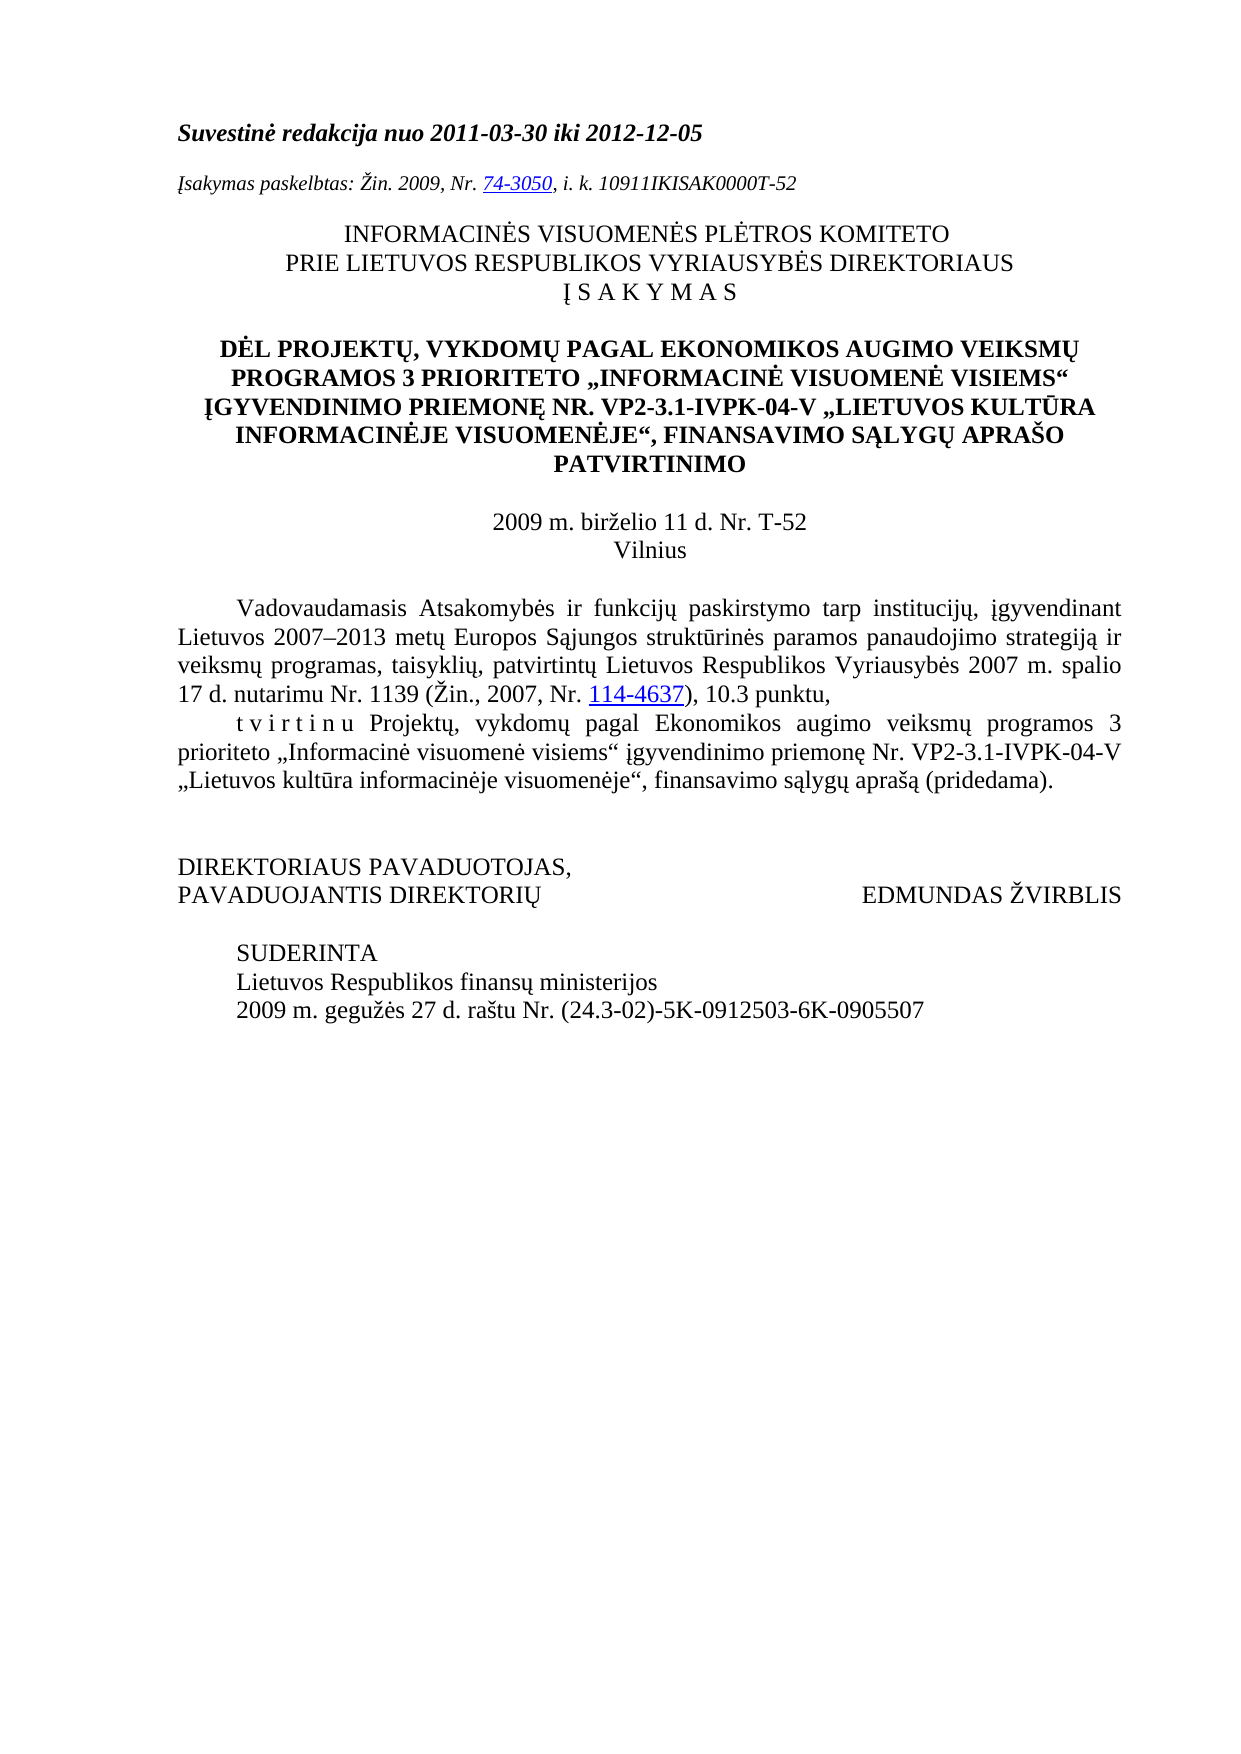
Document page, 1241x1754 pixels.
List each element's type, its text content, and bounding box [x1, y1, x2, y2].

text Lietuvos Respublikos finansų ministerijos [177, 967, 1122, 995]
text DIREKTORIAUS PAVADUOTOJAS, [177, 852, 1122, 880]
text Įsakymas paskelbtas: Žin. 2009, Nr. 74-3050, i. k. 10911IKISAK0000T-52 [177, 171, 1122, 195]
text 2009 m. gegužės 27 d. raštu Nr. (24.3-02)-5K-0912503-6K-0905507 [177, 995, 1122, 1024]
text ĮSAKYMAS [177, 277, 1122, 305]
text PRIE LIETUVOS RESPUBLIKOS VYRIAUSYBĖS DIREKTORIAUS [177, 248, 1122, 277]
text Vadovaudamasis Atsakomybės ir funkcijų paskirstymo tarp institucijų, įgyvendinant Lietuvos 2007–2013 metų Europos Sąjungos struktūrinės paramos panaudojimo strategiją ir veiksmų programas, taisyklių, patvirtintų Lietuvos Respublikos Vyriausybės 2007 m. spalio 17 d. nutarimu Nr. 1139 (Žin., 2007, Nr. 114-4637), 10.3 punktu, [177, 593, 1122, 708]
text Vilnius [177, 535, 1122, 564]
text 2009 m. birželio 11 d. Nr. T-52 [177, 507, 1122, 535]
text SUDERINTA [177, 938, 1122, 967]
text tvirtinu Projektų, vykdomų pagal Ekonomikos augimo veiksmų programos 3 prioriteto „Informacinė visuomenė visiems“ įgyvendinimo priemonę Nr. VP2-3.1-IVPK-04-V „Lietuvos kultūra informacinėje visuomenėje“, finansavimo sąlygų aprašą (pridedama). [177, 708, 1122, 794]
text PAVADUOJANTIS DIREKTORIŲ EDMUNDAS ŽVIRBLIS [177, 880, 1122, 909]
text Suvestinė redakcija nuo 2011-03-30 iki 2012-12-05 [177, 118, 1122, 147]
text INFORMACINĖS VISUOMENĖS PLĖTROS KOMITETO [177, 219, 1122, 248]
text DĖL PROJEKTŲ, VYKDOMŲ PAGAL EKONOMIKOS AUGIMO VEIKSMŲ PROGRAMOS 3 PRIORITETO „INFORMACINĖ VISUOMENĖ VISIEMS“ ĮGYVENDINIMO PRIEMONĘ NR. VP2-3.1-IVPK-04-V „LIETUVOS KULTŪRA INFORMACINĖJE VISUOMENĖJE“, FINANSAVIMO SĄLYGŲ APRAŠO PATVIRTINIMO [177, 334, 1122, 478]
